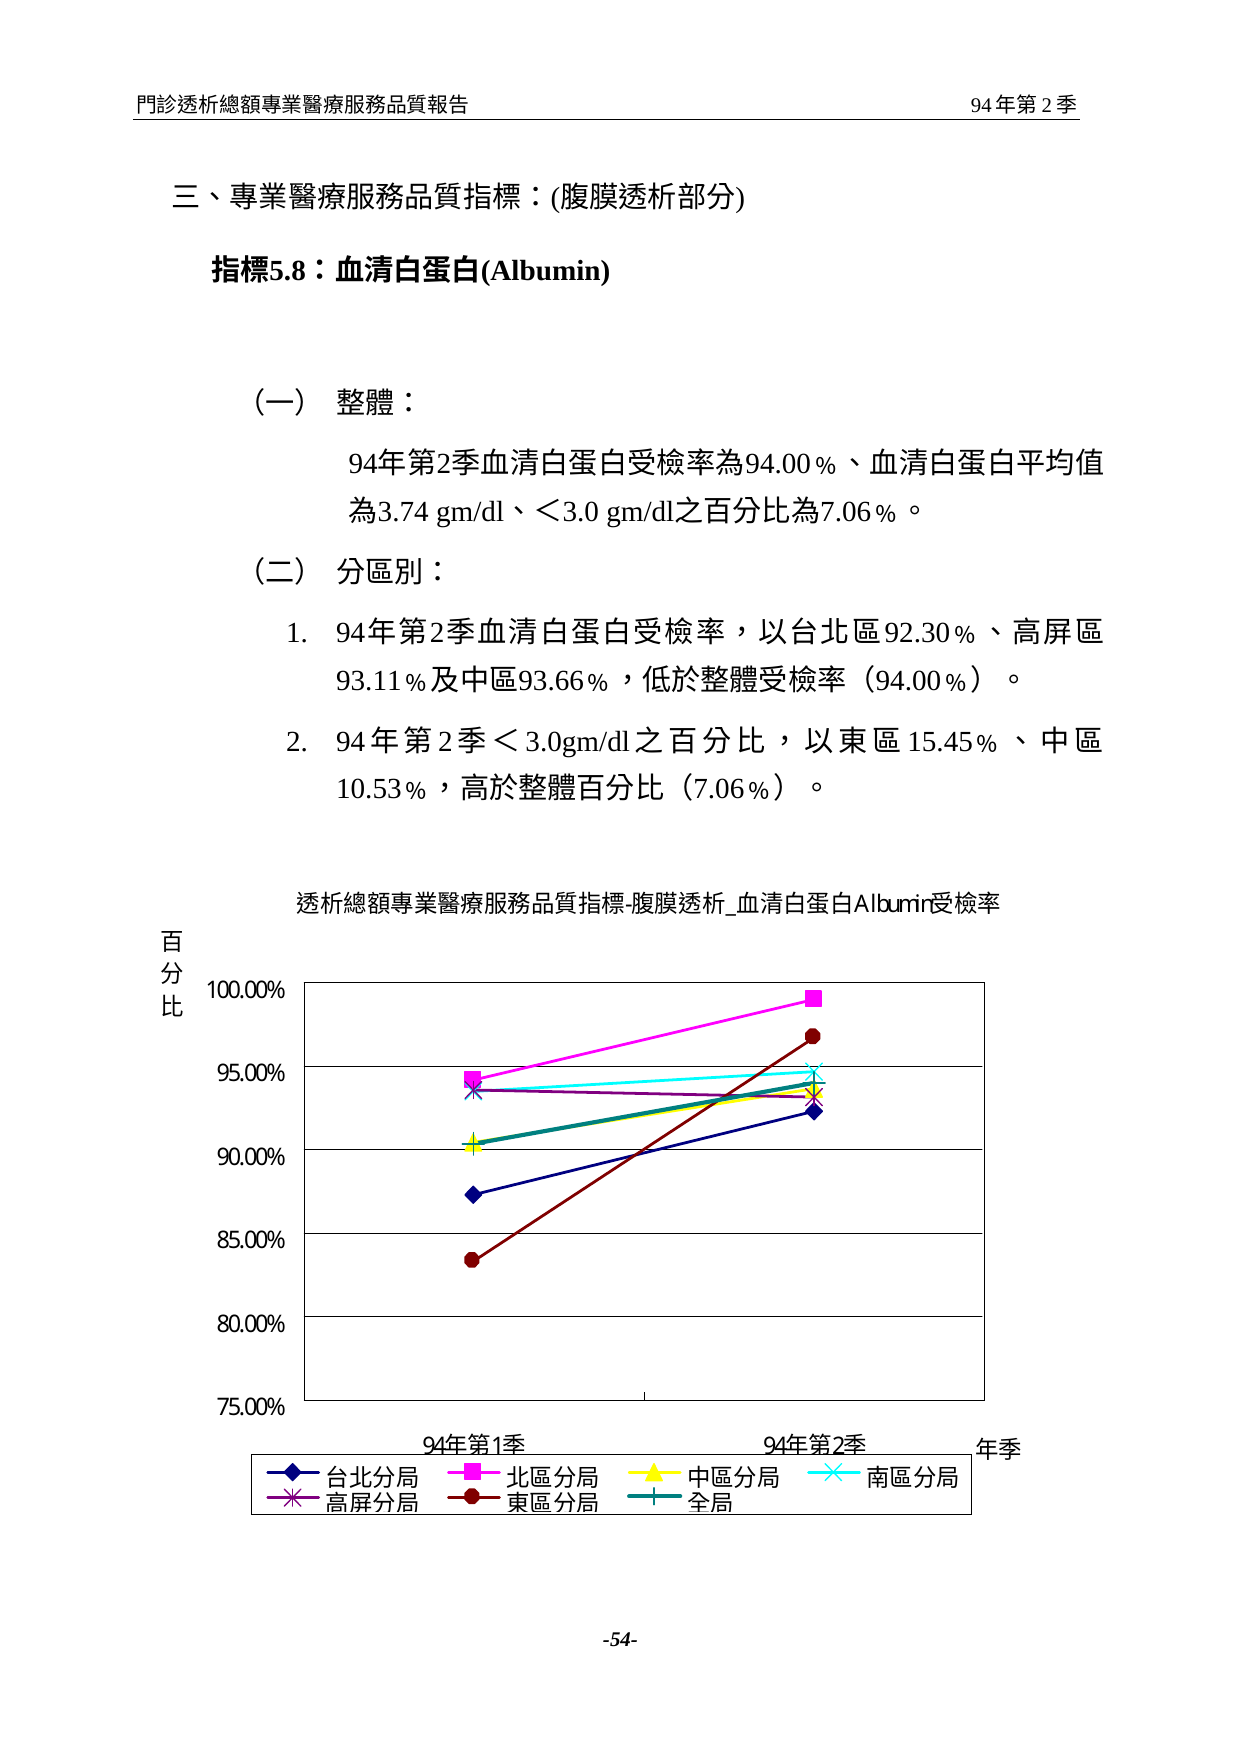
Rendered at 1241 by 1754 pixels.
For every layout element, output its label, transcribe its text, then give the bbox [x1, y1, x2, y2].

text 指標5.8：血清白蛋白(Albumin) [211, 242, 1104, 290]
list 94年第2季＜3.0gm/dl之百分比，以東區15.45﹪、中區10.53﹪，高於整體百分比（7.06﹪）。 [286, 713, 1104, 808]
list 分區別： [236, 544, 1104, 592]
list 整體： [236, 375, 1104, 423]
list 94年第2季血清白蛋白受檢率，以台北區92.30﹪、高屏區93.11﹪及中區93.66﹪，低於整體受檢率（94.00﹪）。 [286, 604, 1104, 700]
list 專業醫療服務品質指標：(腹膜透析部分) [171, 169, 1104, 217]
text 94年第2季血清白蛋白受檢率為94.00﹪、血清白蛋白平均值為3.74 gm/dl、＜3.0 gm/dl之百分比為7.06﹪。 [348, 436, 1104, 531]
